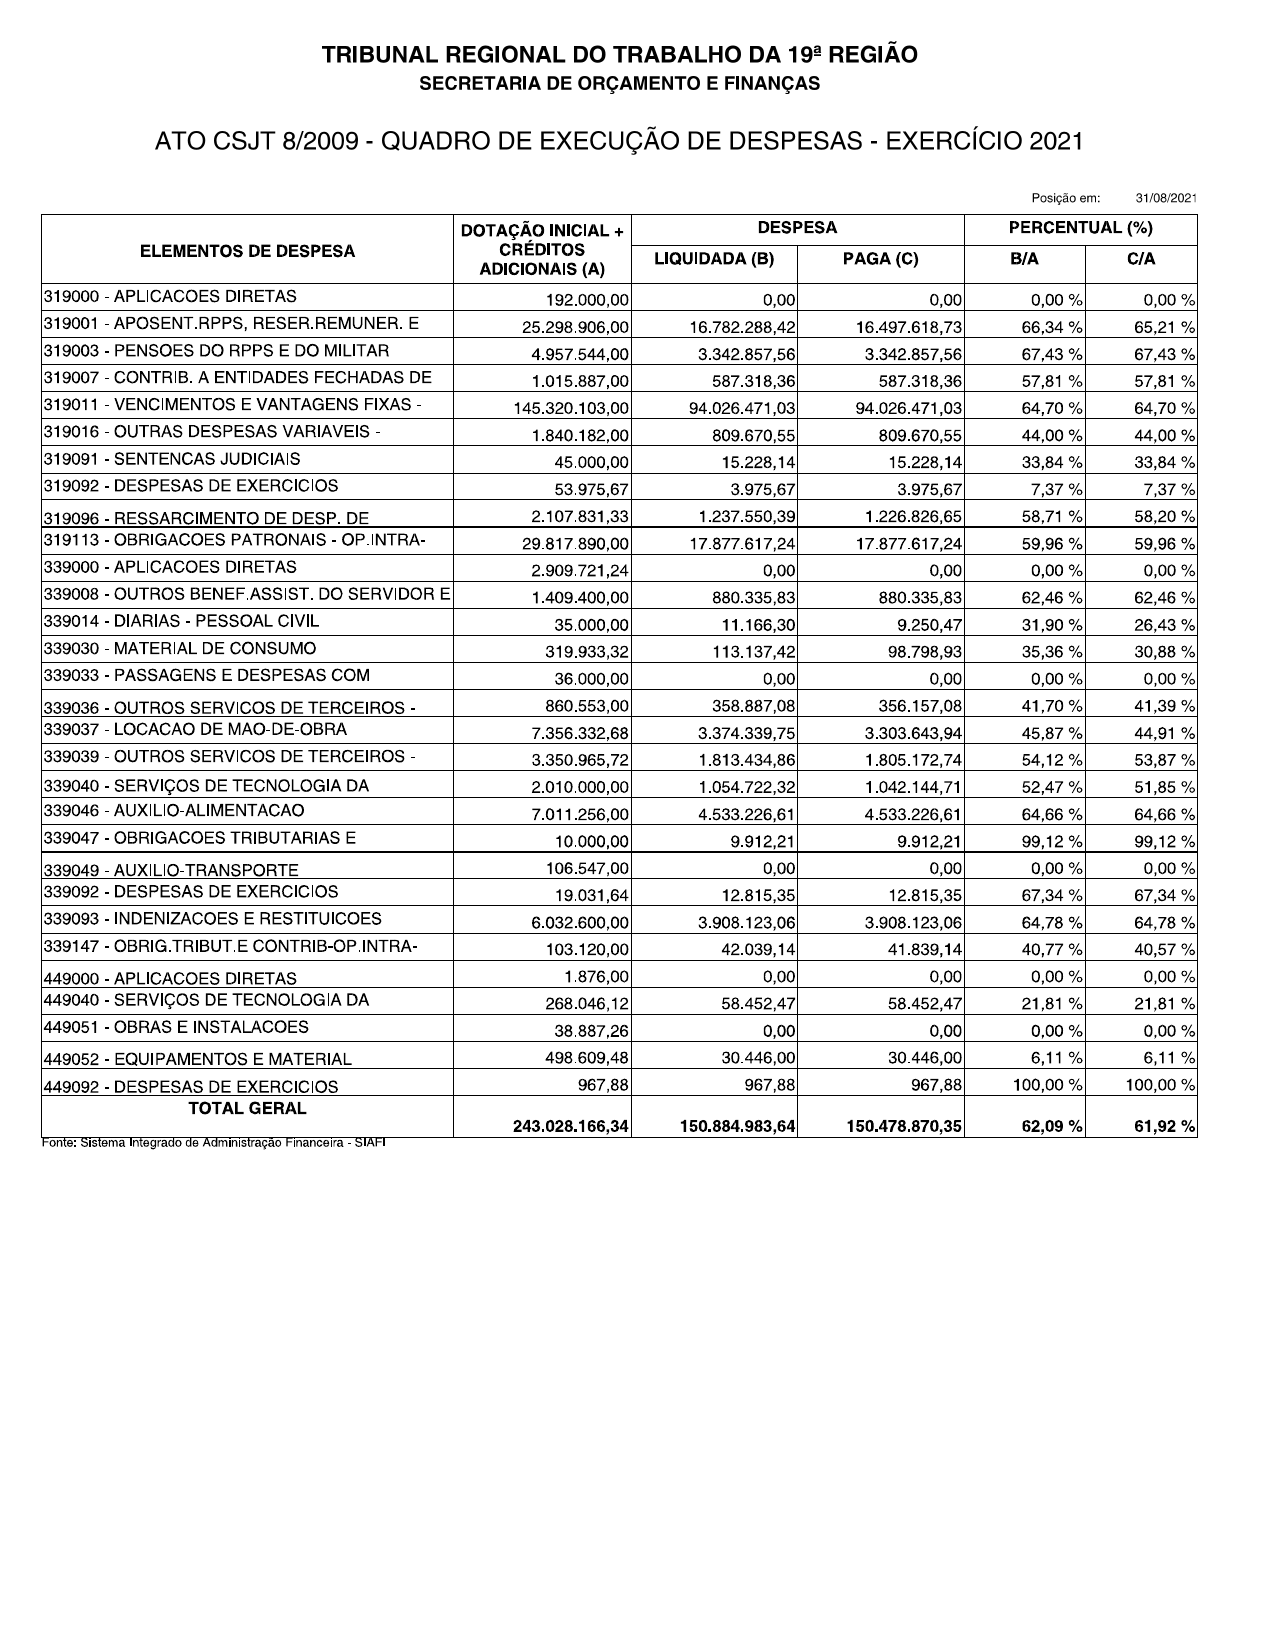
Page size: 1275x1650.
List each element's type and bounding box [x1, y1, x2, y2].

table_cell [798, 392, 964, 418]
table_cell [454, 338, 631, 364]
table_cell [42, 1096, 453, 1137]
table_cell [454, 853, 631, 878]
table_cell [1086, 1096, 1197, 1137]
table_cell [454, 609, 631, 635]
table_cell [632, 744, 797, 770]
table_cell [632, 825, 797, 851]
table_cell [798, 528, 964, 554]
table_cell [798, 365, 964, 391]
table_cell [1086, 825, 1197, 851]
table_cell [42, 1069, 453, 1095]
table_header [42, 215, 453, 283]
table_cell [965, 365, 1085, 391]
table_cell [42, 934, 453, 959]
table_cell [965, 446, 1085, 472]
table_cell [454, 879, 631, 905]
table_cell [42, 744, 453, 770]
table_cell [965, 798, 1085, 824]
table_cell [454, 1096, 631, 1137]
table_cell [1086, 419, 1197, 445]
table_cell [798, 1069, 964, 1095]
table_cell [965, 1069, 1085, 1095]
table_cell [454, 284, 631, 310]
table_cell [454, 663, 631, 689]
table_cell [42, 582, 453, 608]
table_cell [1086, 338, 1197, 364]
table_cell [454, 717, 631, 743]
table_cell [798, 446, 964, 472]
table_cell [632, 853, 797, 878]
table_cell [798, 609, 964, 635]
table_cell [1086, 609, 1197, 635]
table_cell [632, 690, 797, 716]
table_cell [632, 879, 797, 905]
table_cell [632, 582, 797, 608]
table_cell [798, 284, 964, 310]
table_cell [42, 419, 453, 445]
table_cell [454, 446, 631, 472]
table_cell [42, 1015, 453, 1041]
table_cell [965, 311, 1085, 337]
table_cell [632, 446, 797, 472]
table_cell [632, 1015, 797, 1041]
table_cell [42, 853, 453, 878]
table_cell [965, 1096, 1085, 1137]
table_cell [632, 798, 797, 824]
table_cell [454, 555, 631, 581]
table_cell [1086, 934, 1197, 959]
table_cell [42, 690, 453, 716]
table_cell [42, 717, 453, 743]
table_cell [798, 582, 964, 608]
table_cell [1086, 392, 1197, 418]
table_cell [965, 636, 1085, 662]
table_cell [1086, 528, 1197, 554]
table_cell [1086, 988, 1197, 1013]
table_cell [454, 744, 631, 770]
table_cell [798, 419, 964, 445]
table_cell [454, 1015, 631, 1041]
table_cell [632, 988, 797, 1013]
table_cell [798, 338, 964, 364]
table_cell [1086, 636, 1197, 662]
table_cell [965, 582, 1085, 608]
table_cell [632, 419, 797, 445]
table_cell [1086, 500, 1197, 526]
table_cell [1086, 555, 1197, 581]
table_cell [965, 663, 1085, 689]
table_cell [965, 1015, 1085, 1041]
table_cell [632, 771, 797, 797]
table_cell [454, 798, 631, 824]
table_cell [632, 609, 797, 635]
table_cell [965, 717, 1085, 743]
table_cell [965, 392, 1085, 418]
table_cell [454, 906, 631, 933]
table_cell [454, 988, 631, 1013]
table_cell [965, 246, 1085, 283]
table_cell [798, 1096, 964, 1137]
table_cell [1086, 311, 1197, 337]
table_cell [632, 636, 797, 662]
table_cell [454, 961, 631, 987]
table_cell [798, 825, 964, 851]
table_cell [798, 500, 964, 526]
table_cell [42, 1042, 453, 1068]
table_cell [798, 771, 964, 797]
table_cell [965, 744, 1085, 770]
table_cell [42, 446, 453, 472]
table_cell [798, 906, 964, 933]
table_cell [965, 500, 1085, 526]
table_cell [1086, 1042, 1197, 1068]
table_cell [965, 284, 1085, 310]
table_cell [1086, 853, 1197, 878]
table_cell [965, 419, 1085, 445]
table_cell [632, 663, 797, 689]
table_cell [632, 392, 797, 418]
table_cell [965, 555, 1085, 581]
table_cell [454, 690, 631, 716]
table_cell [965, 879, 1085, 905]
table_cell [42, 609, 453, 635]
table_cell [632, 961, 797, 987]
table_cell [1086, 961, 1197, 987]
table_cell [1086, 744, 1197, 770]
table_cell [798, 879, 964, 905]
table_cell [454, 825, 631, 851]
table_cell [798, 690, 964, 716]
table_cell [1086, 798, 1197, 824]
table_cell [798, 961, 964, 987]
table_cell [798, 798, 964, 824]
table_cell [454, 311, 631, 337]
table_cell [632, 246, 797, 283]
table_cell [798, 717, 964, 743]
table_cell [965, 771, 1085, 797]
table_cell [454, 474, 631, 499]
table_cell [965, 961, 1085, 987]
table_cell [798, 636, 964, 662]
table_cell [798, 663, 964, 689]
table_cell [42, 771, 453, 797]
table_cell [965, 825, 1085, 851]
table_cell [965, 474, 1085, 499]
table_cell [42, 636, 453, 662]
table_header [454, 215, 631, 283]
table_cell [798, 311, 964, 337]
table_cell [798, 1015, 964, 1041]
table_cell [454, 1069, 631, 1095]
table_cell [1086, 771, 1197, 797]
table_cell [965, 906, 1085, 933]
table_cell [798, 474, 964, 499]
table_cell [454, 419, 631, 445]
table_cell [1086, 1015, 1197, 1041]
table_cell [632, 500, 797, 526]
table_cell [454, 771, 631, 797]
table_cell [1086, 906, 1197, 933]
table_cell [1086, 582, 1197, 608]
table_cell [454, 392, 631, 418]
table_cell [965, 528, 1085, 554]
table_header [965, 215, 1197, 245]
table_cell [965, 690, 1085, 716]
table_cell [42, 338, 453, 364]
table_cell [965, 609, 1085, 635]
table_cell [42, 311, 453, 337]
table_cell [632, 906, 797, 933]
table_cell [42, 906, 453, 933]
table_cell [42, 284, 453, 310]
table_cell [632, 1096, 797, 1137]
table_cell [454, 582, 631, 608]
table_cell [632, 934, 797, 959]
table_cell [42, 392, 453, 418]
table_cell [454, 934, 631, 959]
table_header [632, 215, 964, 245]
table_cell [1086, 690, 1197, 716]
table_cell [632, 1042, 797, 1068]
table_cell [632, 284, 797, 310]
table_cell [798, 853, 964, 878]
table_cell [42, 961, 453, 987]
table_cell [42, 555, 453, 581]
table_cell [798, 988, 964, 1013]
table_cell [798, 555, 964, 581]
table_cell [42, 365, 453, 391]
table_cell [798, 1042, 964, 1068]
table_cell [1086, 1069, 1197, 1095]
table_cell [632, 528, 797, 554]
table_cell [42, 474, 453, 499]
table_cell [632, 555, 797, 581]
table_cell [1086, 446, 1197, 472]
table_cell [965, 1042, 1085, 1068]
table_cell [454, 528, 631, 554]
table_cell [1086, 365, 1197, 391]
table_cell [965, 338, 1085, 364]
table_cell [42, 798, 453, 824]
table_cell [798, 744, 964, 770]
table_cell [632, 1069, 797, 1095]
table_cell [1086, 663, 1197, 689]
table_cell [965, 934, 1085, 959]
table_cell [42, 988, 453, 1013]
table_cell [1086, 717, 1197, 743]
table_cell [1086, 284, 1197, 310]
table_cell [965, 988, 1085, 1013]
table_cell [42, 500, 453, 526]
table_cell [42, 663, 453, 689]
table_cell [454, 500, 631, 526]
table_cell [632, 365, 797, 391]
table_cell [798, 934, 964, 959]
table_cell [798, 246, 964, 283]
table_cell [1086, 246, 1197, 283]
table_cell [42, 879, 453, 905]
table_cell [632, 717, 797, 743]
table_cell [454, 365, 631, 391]
table_cell [1086, 474, 1197, 499]
table_cell [965, 853, 1085, 878]
table_cell [454, 636, 631, 662]
table_cell [42, 528, 453, 554]
table_cell [1086, 879, 1197, 905]
table_cell [632, 311, 797, 337]
table_cell [42, 825, 453, 851]
table_cell [632, 474, 797, 499]
table_cell [454, 1042, 631, 1068]
table_cell [632, 338, 797, 364]
